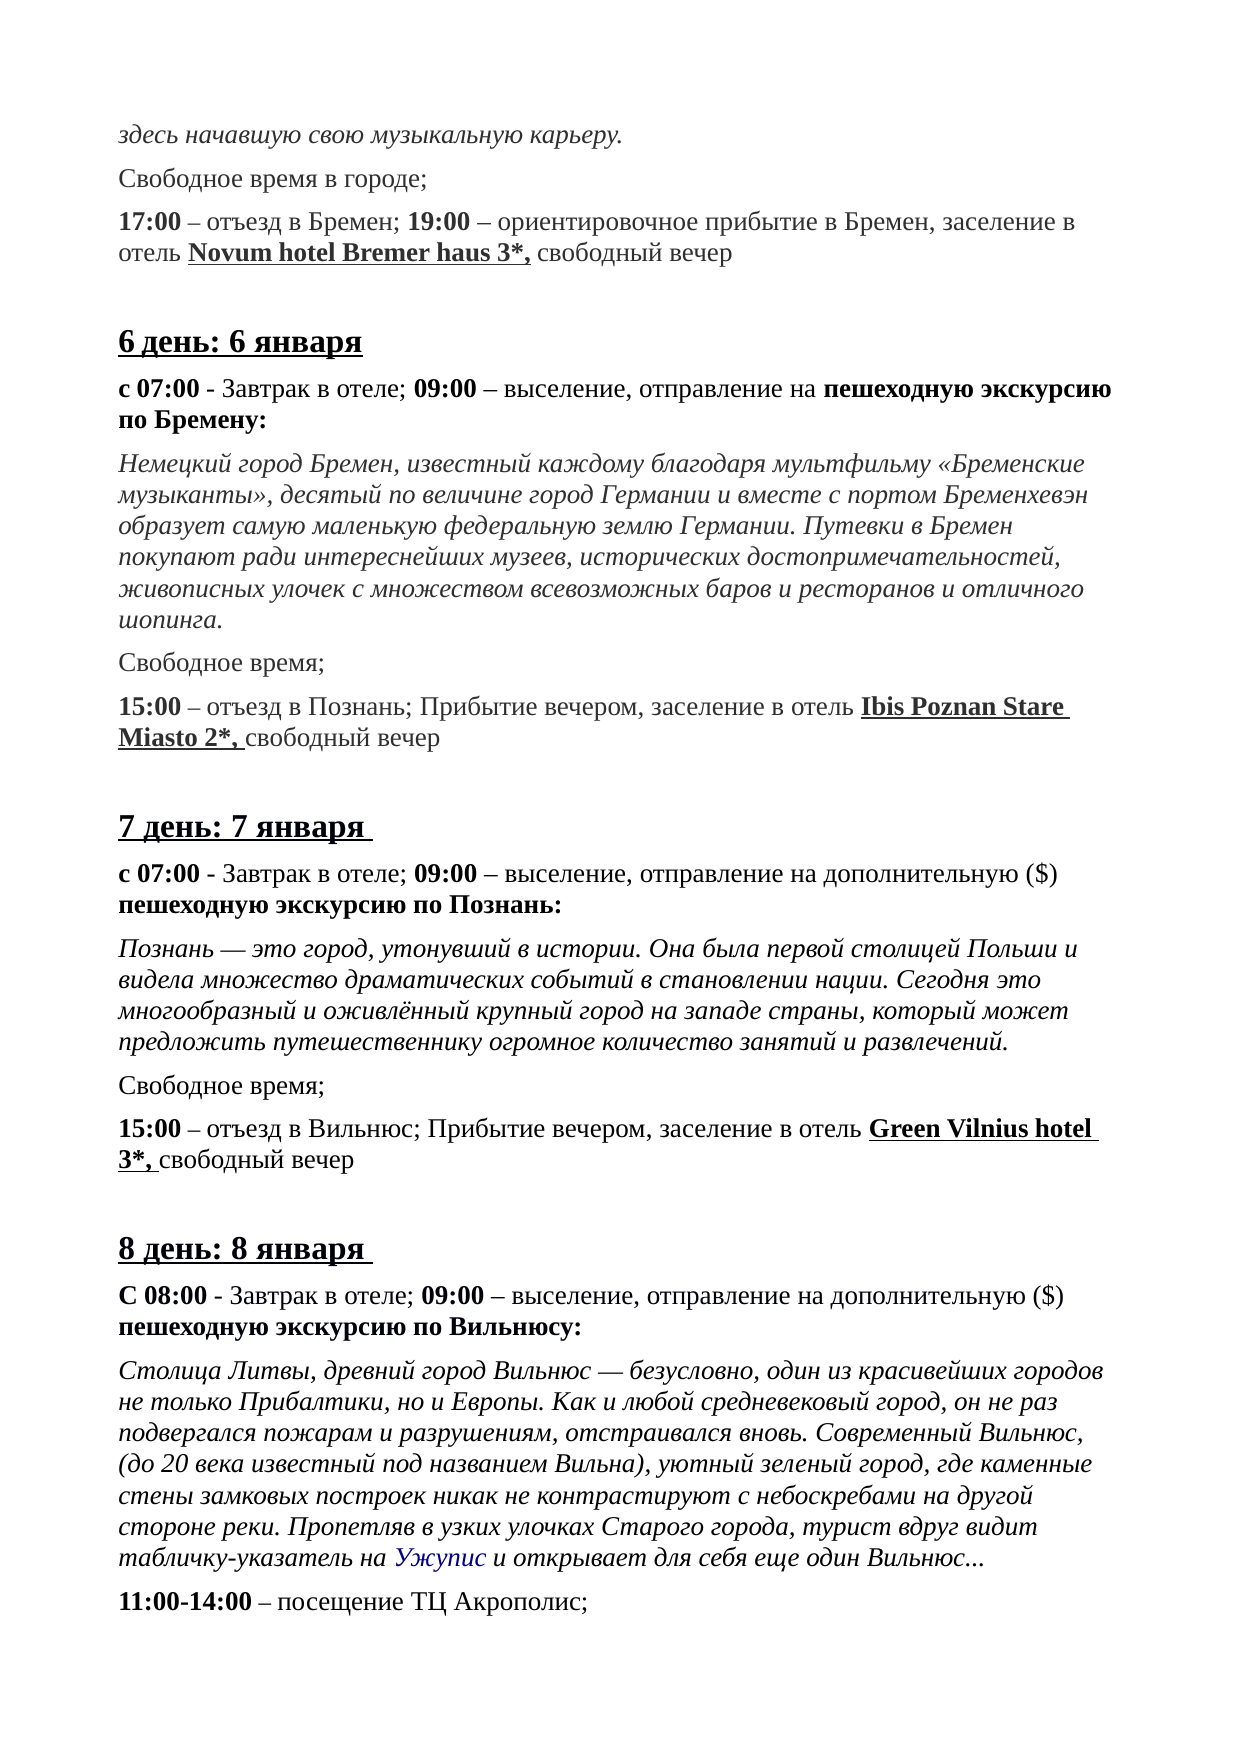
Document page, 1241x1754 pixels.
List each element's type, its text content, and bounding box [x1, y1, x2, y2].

text с 07:00 - Завтрак в отеле; 09:00 – выселение, отправление на пешеходную экскурсию по Бремену: [118, 372, 1122, 434]
text 7 день: 7 января [118, 806, 1122, 844]
text 8 день: 8 января [118, 1228, 1122, 1267]
text Столица Литвы, древний город Вильнюс — безусловно, один из красивейших городов не только Прибалтики, но и Европы. Как и любой средневековый город, он не раз подвергался пожарам и разрушениям, отстраивался вновь. Современный Вильнюс, (до 20 века известный под названием Вильна), уютный зеленый город, где каменные стены замковых построек никак не контрастируют с небоскребами на другой стороне реки. Пропетляв в узких улочках Старого города, турист вдруг видит табличку-указатель на Ужупис и открывает для себя еще один Вильнюс... [118, 1354, 1122, 1572]
text 17:00 – отъезд в Бремен; 19:00 – ориентировочное прибытие в Бремен, заселение в отель Novum hotel Bremer haus 3*, свободный вечер [118, 205, 1122, 268]
text 15:00 – отъезд в Познань; Прибытие вечером, заселение в отель Ibis Poznan Stare Miasto 2*, свободный вечер [118, 690, 1122, 752]
text Немецкий город Бремен, известный каждому благодаря мультфильму «Бременские музыканты», десятый по величине город Германии и вместе с портом Бременхевэн образует самую маленькую федеральную землю Германии. Путевки в Бремен покупают ради интереснейших музеев, исторических достопримечательностей, живописных улочек с множеством всевозможных баров и ресторанов и отличного шопинга. [118, 447, 1122, 634]
text Свободное время в городе; [118, 162, 1122, 193]
text Свободное время; [118, 646, 1122, 678]
text 6 день: 6 января [118, 321, 1122, 360]
text C 08:00 - Завтрак в отеле; 09:00 – выселение, отправление на дополнительную ($) пешеходную экскурсию по Вильнюсу: [118, 1279, 1122, 1342]
text Познань — это город, утонувший в истории. Она была первой столицей Польши и видела множество драматических событий в становлении нации. Сегодня это многообразный и оживлённый крупный город на западе страны, который может предложить путешественнику огромное количество занятий и развлечений. [118, 932, 1122, 1056]
text Свободное время; [118, 1069, 1122, 1100]
text здесь начавшую свою музыкальную карьеру. [118, 118, 1122, 149]
text 11:00-14:00 – посещение ТЦ Акрополис; [118, 1585, 1122, 1616]
text с 07:00 - Завтрак в отеле; 09:00 – выселение, отправление на дополнительную ($) пешеходную экскурсию по Познань: [118, 857, 1122, 919]
text 15:00 – отъезд в Вильнюс; Прибытие вечером, заселение в отель Green Vilnius hotel 3*, свободный вечер [118, 1112, 1122, 1175]
